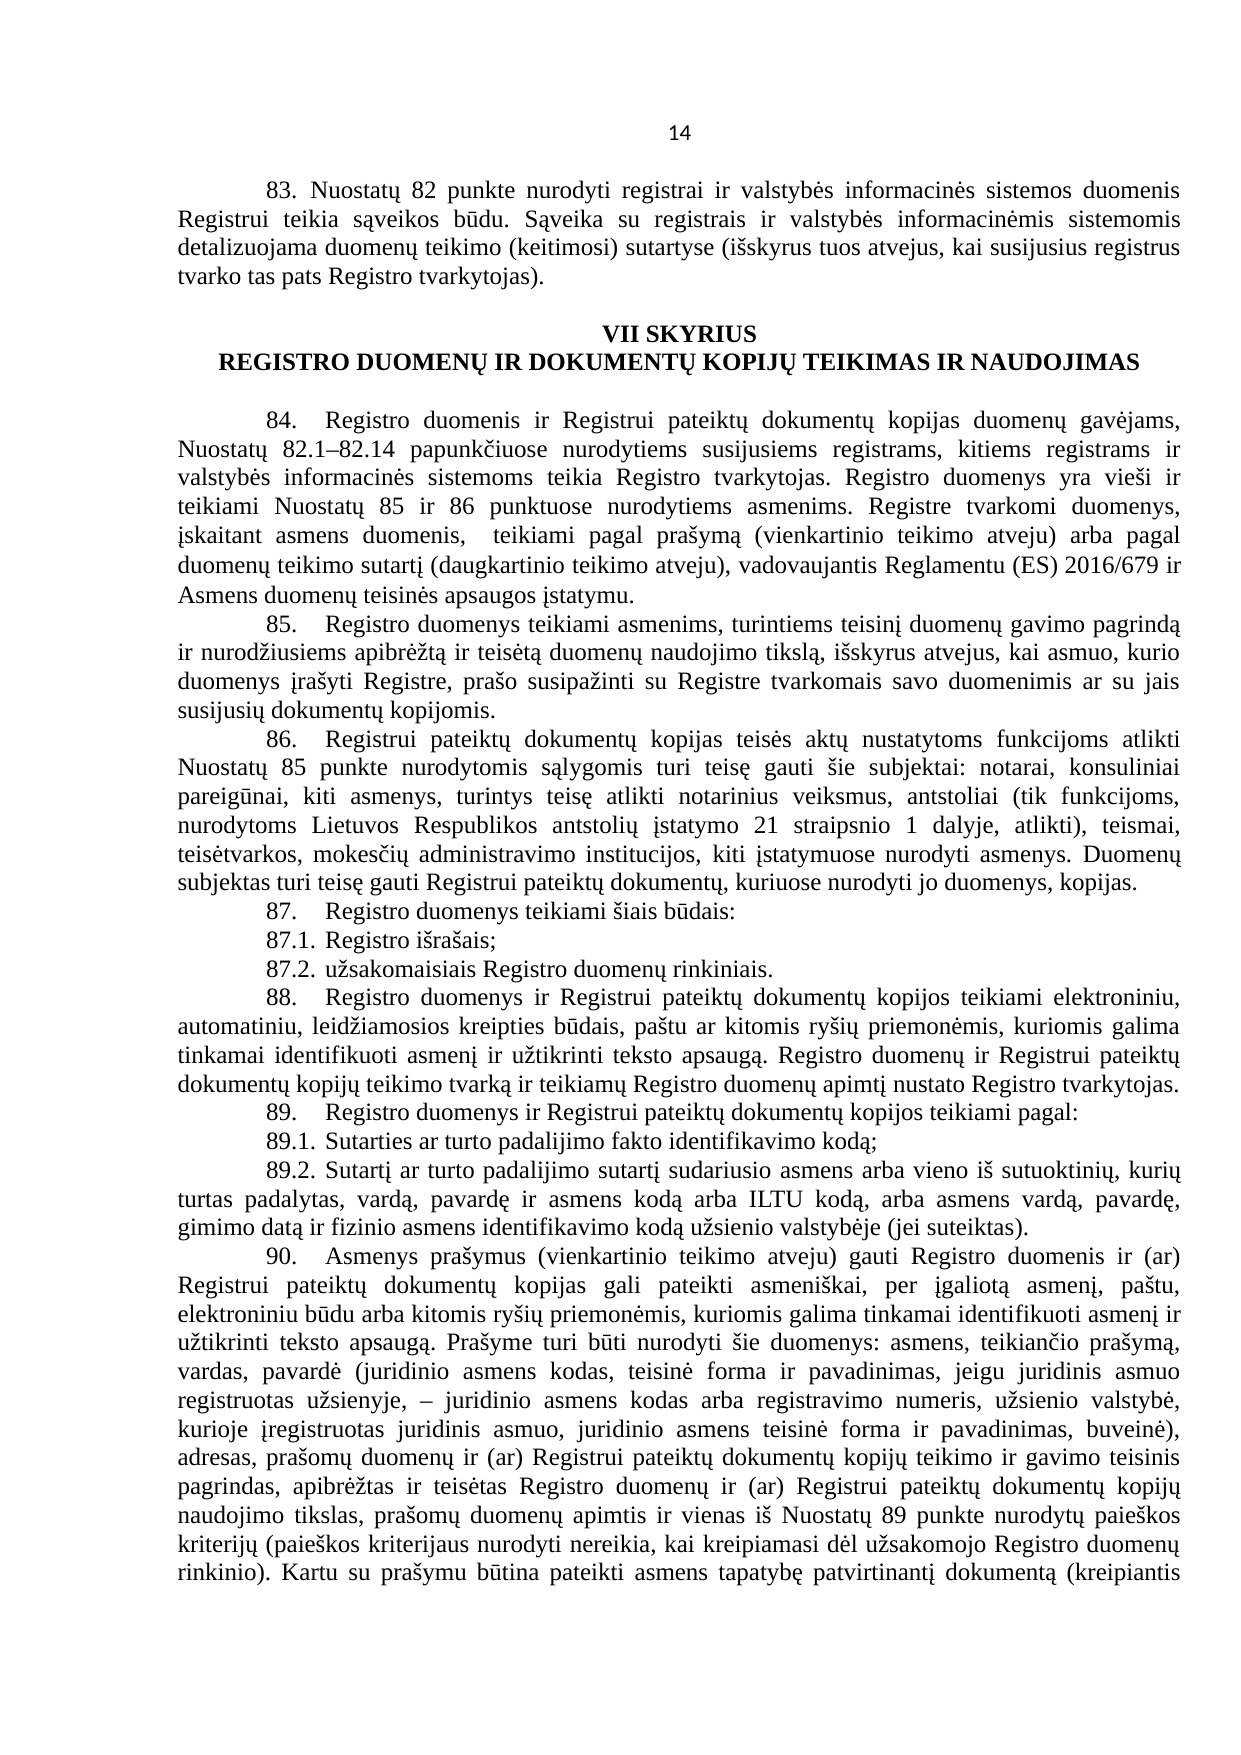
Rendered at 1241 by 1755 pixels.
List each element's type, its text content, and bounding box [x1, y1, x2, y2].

text 84. Registro duomenis ir Registrui pateiktų dokumentų kopijas duomenų gavėjams, Nuostatų 82.1–82.14 papunkčiuose nurodytiems susijusiems registrams, kitiems registrams ir valstybės informacinės sistemoms teikia Registro tvarkytojas. Registro duomenys yra vieši ir teikiami Nuostatų 85 ir 86 punktuose nurodytiems asmenims. Registre tvarkomi duomenys, įskaitant asmens duomenis, teikiami pagal prašymą (vienkartinio teikimo atveju) arba pagal duomenų teikimo sutartį (daugkartinio teikimo atveju), vadovaujantis Reglamentu (ES) 2016/679 ir Asmens duomenų teisinės apsaugos įstatymu. [177, 405, 1181, 609]
text 89.2. Sutartį ar turto padalijimo sutartį sudariusio asmens arba vieno iš sutuoktinių, kurių turtas padalytas, vardą, pavardę ir asmens kodą arba ILTU kodą, arba asmens vardą, pavardę, gimimo datą ir fizinio asmens identifikavimo kodą užsienio valstybėje (jei suteiktas). [177, 1155, 1181, 1241]
text 87. Registro duomenys teikiami šiais būdais: [177, 896, 1181, 925]
text VII SKYRIUS [177, 319, 1181, 347]
text 86. Registrui pateiktų dokumentų kopijas teisės aktų nustatytoms funkcijoms atlikti Nuostatų 85 punkte nurodytomis sąlygomis turi teisę gauti šie subjektai: notarai, konsuliniai pareigūnai, kiti asmenys, turintys teisę atlikti notarinius veiksmus, antstoliai (tik funkcijoms, nurodytoms Lietuvos Respublikos antstolių įstatymo 21 straipsnio 1 dalyje, atlikti), teismai, teisėtvarkos, mokesčių administravimo institucijos, kiti įstatymuose nurodyti asmenys. Duomenų subjektas turi teisę gauti Registrui pateiktų dokumentų, kuriuose nurodyti jo duomenys, kopijas. [177, 724, 1181, 896]
text REGISTRO DUOMENŲ IR DOKUMENTŲ KOPIJŲ TEIKIMAS IR NAUDOJIMAS [177, 347, 1181, 376]
text 89.1. Sutarties ar turto padalijimo fakto identifikavimo kodą; [177, 1126, 1181, 1155]
text 85. Registro duomenys teikiami asmenims, turintiems teisinį duomenų gavimo pagrindą ir nurodžiusiems apibrėžtą ir teisėtą duomenų naudojimo tikslą, išskyrus atvejus, kai asmuo, kurio duomenys įrašyti Registre, prašo susipažinti su Registre tvarkomais savo duomenimis ar su jais susijusių dokumentų kopijomis. [177, 609, 1181, 724]
text 87.1. Registro išrašais; [177, 925, 1181, 954]
text 83. Nuostatų 82 punkte nurodyti registrai ir valstybės informacinės sistemos duomenis Registrui teikia sąveikos būdu. Sąveika su registrais ir valstybės informacinėmis sistemomis detalizuojama duomenų teikimo (keitimosi) sutartyse (išskyrus tuos atvejus, kai susijusius registrus tvarko tas pats Registro tvarkytojas). [177, 175, 1181, 290]
text 89. Registro duomenys ir Registrui pateiktų dokumentų kopijos teikiami pagal: [177, 1097, 1181, 1126]
text 88. Registro duomenys ir Registrui pateiktų dokumentų kopijos teikiami elektroniniu, automatiniu, leidžiamosios kreipties būdais, paštu ar kitomis ryšių priemonėmis, kuriomis galima tinkamai identifikuoti asmenį ir užtikrinti teksto apsaugą. Registro duomenų ir Registrui pateiktų dokumentų kopijų teikimo tvarką ir teikiamų Registro duomenų apimtį nustato Registro tvarkytojas. [177, 982, 1181, 1097]
text 90. Asmenys prašymus (vienkartinio teikimo atveju) gauti Registro duomenis ir (ar) Registrui pateiktų dokumentų kopijas gali pateikti asmeniškai, per įgaliotą asmenį, paštu, elektroniniu būdu arba kitomis ryšių priemonėmis, kuriomis galima tinkamai identifikuoti asmenį ir užtikrinti teksto apsaugą. Prašyme turi būti nurodyti šie duomenys: asmens, teikiančio prašymą, vardas, pavardė (juridinio asmens kodas, teisinė forma ir pavadinimas, jeigu juridinis asmuo registruotas užsienyje, – juridinio asmens kodas arba registravimo numeris, užsienio valstybė, kurioje įregistruotas juridinis asmuo, juridinio asmens teisinė forma ir pavadinimas, buveinė), adresas, prašomų duomenų ir (ar) Registrui pateiktų dokumentų kopijų teikimo ir gavimo teisinis pagrindas, apibrėžtas ir teisėtas Registro duomenų ir (ar) Registrui pateiktų dokumentų kopijų naudojimo tikslas, prašomų duomenų apimtis ir vienas iš Nuostatų 89 punkte nurodytų paieškos kriterijų (paieškos kriterijaus nurodyti nereikia, kai kreipiamasi dėl užsakomojo Registro duomenų rinkinio). Kartu su prašymu būtina pateikti asmens tapatybę patvirtinantį dokumentą (kreipiantis [177, 1241, 1181, 1586]
text 87.2. užsakomaisiais Registro duomenų rinkiniais. [177, 954, 1181, 982]
